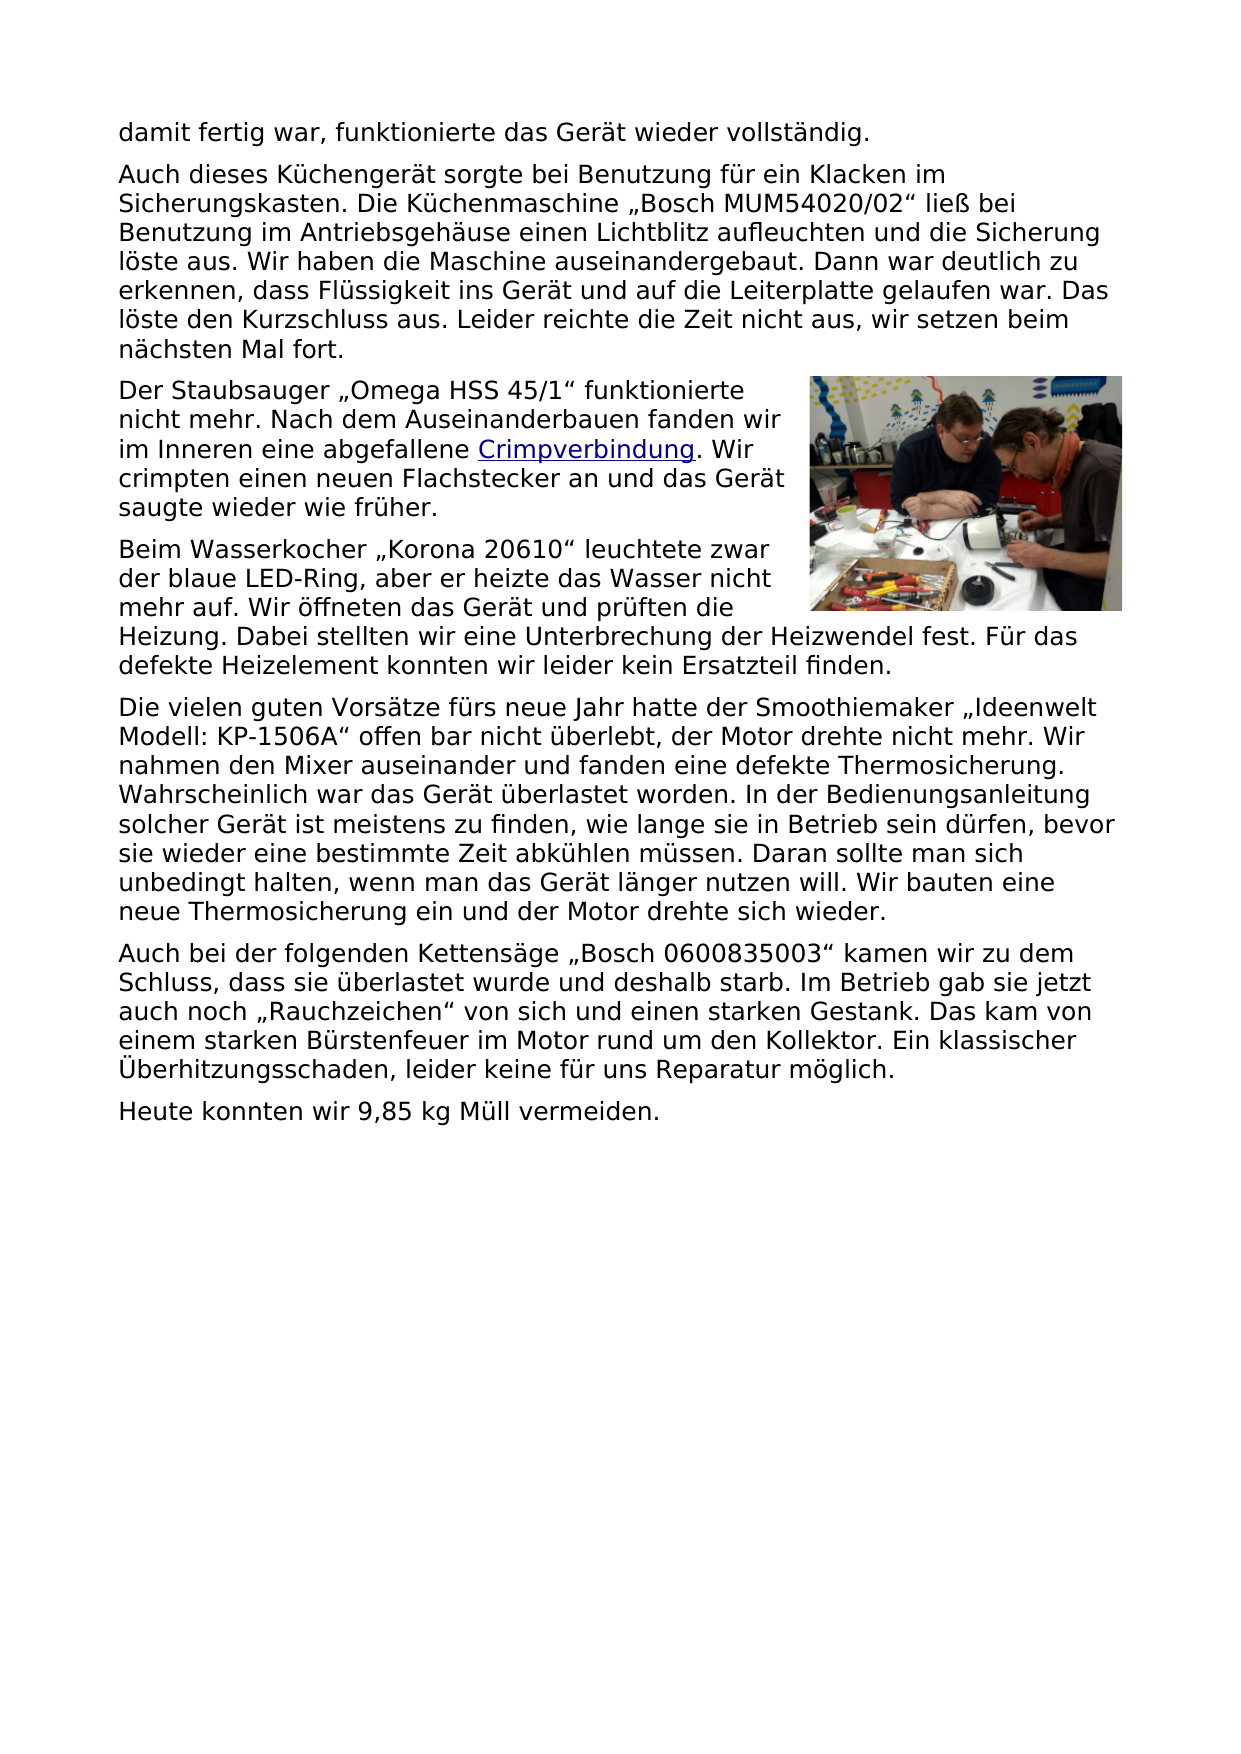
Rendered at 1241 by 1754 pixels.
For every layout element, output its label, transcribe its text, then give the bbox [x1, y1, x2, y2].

text damit fertig war, funktionierte das Gerät wieder vollständig. [118, 118, 1122, 147]
picture [809, 376, 1123, 611]
text Heute konnten wir 9,85 kg Müll vermeiden. [118, 1097, 1122, 1126]
text Der Staubsauger „Omega HSS 45/1“ funktionierte nicht mehr. Nach dem Auseinanderbauen fanden wir im Inneren eine abgefallene Crimpverbindung. Wir crimpten einen neuen Flachstecker an und das Gerät saugte wieder wie früher. [118, 376, 809, 522]
text Die vielen guten Vorsätze fürs neue Jahr hatte der Smoothiemaker „Ideenwelt Modell: KP-1506A“ offen bar nicht überlebt, der Motor drehte nicht mehr. Wir nahmen den Mixer auseinander und fanden eine defekte Thermosicherung. Wahrscheinlich war das Gerät überlastet worden. In der Bedienungsanleitung solcher Gerät ist meistens zu finden, wie lange sie in Betrieb sein dürfen, bevor sie wieder eine bestimmte Zeit abkühlen müssen. Daran sollte man sich unbedingt halten, wenn man das Gerät länger nutzen will. Wir bauten eine neue Thermosicherung ein und der Motor drehte sich wieder. [118, 693, 1122, 926]
text Auch dieses Küchengerät sorgte bei Benutzung für ein Klacken im Sicherungskasten. Die Küchenmaschine „Bosch MUM54020/02“ ließ bei Benutzung im Antriebsgehäuse einen Lichtblitz aufleuchten und die Sicherung löste aus. Wir haben die Maschine auseinandergebaut. Dann war deutlich zu erkennen, dass Flüssigkeit ins Gerät und auf die Leiterplatte gelaufen war. Das löste den Kurzschluss aus. Leider reichte die Zeit nicht aus, wir setzen beim nächsten Mal fort. [118, 160, 1122, 364]
text Beim Wasserkocher „Korona 20610“ leuchtete zwar der blaue LED-Ring, aber er heizte das Wasser nicht mehr auf. Wir öffneten das Gerät und prüften die Heizung. Dabei stellten wir eine Unterbrechung der Heizwendel fest. Für das defekte Heizelement konnten wir leider kein Ersatzteil finden. [118, 535, 1122, 681]
text Auch bei der folgenden Kettensäge „Bosch 0600835003“ kamen wir zu dem Schluss, dass sie überlastet wurde und deshalb starb. Im Betrieb gab sie jetzt auch noch „Rauchzeichen“ von sich und einen starken Gestank. Das kam von einem starken Bürstenfeuer im Motor rund um den Kollektor. Ein klassischer Überhitzungsschaden, leider keine für uns Reparatur möglich. [118, 939, 1122, 1085]
